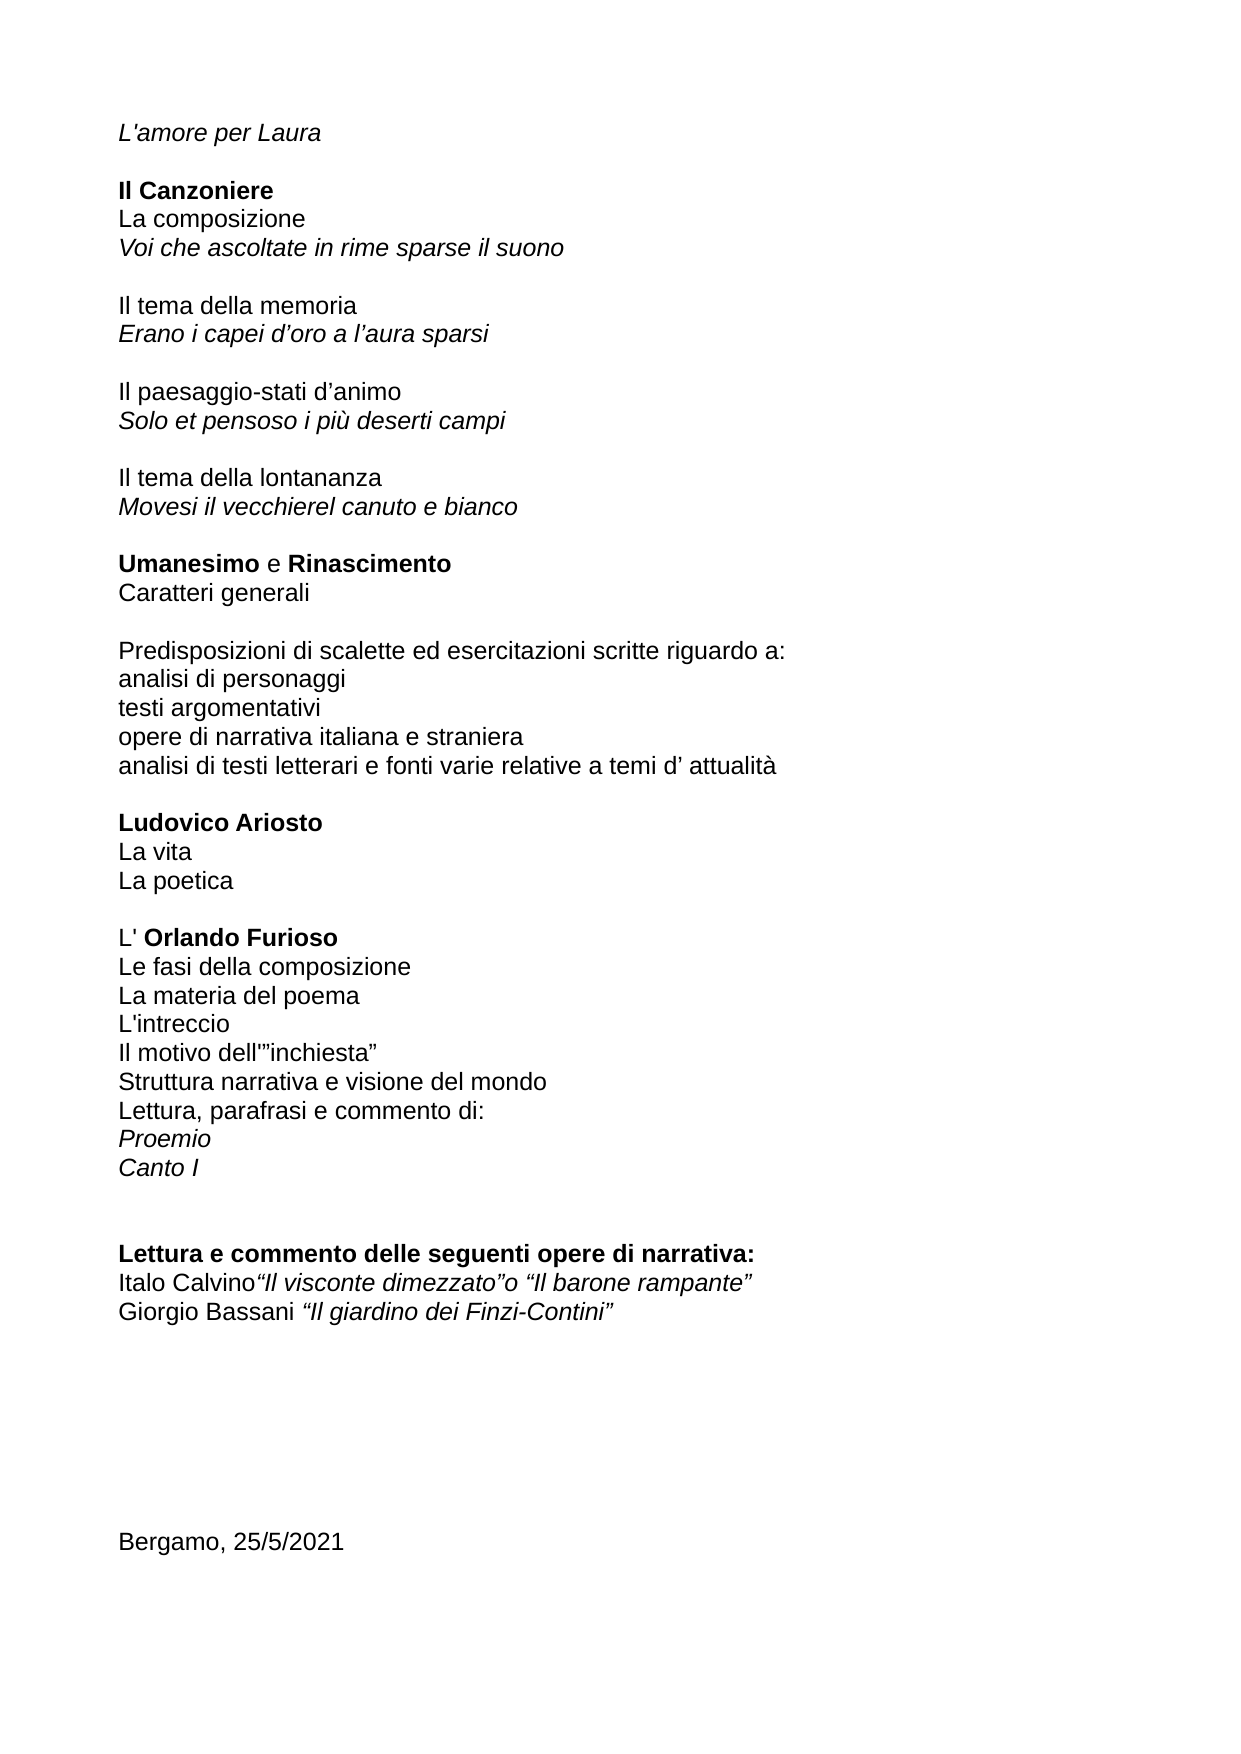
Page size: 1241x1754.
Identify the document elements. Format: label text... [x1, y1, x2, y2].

text La vita [118, 837, 1122, 866]
text Solo et pensoso i più deserti campi [118, 406, 1122, 434]
text Il tema della lontananza [118, 463, 1122, 492]
text analisi di personaggi [118, 664, 1122, 693]
text Bergamo, 25/5/2021 [118, 1527, 1122, 1556]
text opere di narrativa italiana e straniera [118, 722, 1122, 751]
text Struttura narrativa e visione del mondo [118, 1067, 1122, 1096]
text Proemio [118, 1124, 1122, 1153]
text Predisposizioni di scalette ed esercitazioni scritte riguardo a: [118, 636, 1122, 664]
text La materia del poema [118, 981, 1122, 1009]
text Il tema della memoria [118, 291, 1122, 319]
text L'intreccio [118, 1009, 1122, 1038]
text La poetica [118, 866, 1122, 894]
text Erano i capei d’oro a l’aura sparsi [118, 319, 1122, 348]
text Canto I [118, 1153, 1122, 1182]
text L'amore per Laura [118, 118, 1122, 147]
text Il motivo dell'”inchiesta” [118, 1038, 1122, 1067]
text Le fasi della composizione [118, 952, 1122, 981]
text Umanesimo e Rinascimento [118, 549, 1122, 578]
text Il Canzoniere [118, 176, 1122, 204]
text Movesi il vecchierel canuto e bianco [118, 492, 1122, 521]
text testi argomentativi [118, 693, 1122, 722]
text L' Orlando Furioso [118, 923, 1122, 952]
text Ludovico Ariosto [118, 808, 1122, 837]
text Voi che ascoltate in rime sparse il suono [118, 233, 1122, 262]
text Lettura, parafrasi e commento di: [118, 1096, 1122, 1124]
text La composizione [118, 204, 1122, 233]
text Italo Calvino“Il visconte dimezzato”o “Il barone rampante” [118, 1268, 1122, 1297]
text Giorgio Bassani “Il giardino dei Finzi-Contini” [118, 1297, 1122, 1326]
text Caratteri generali [118, 578, 1122, 607]
text analisi di testi letterari e fonti varie relative a temi d’ attualità [118, 751, 1122, 779]
text Lettura e commento delle seguenti opere di narrativa: [118, 1239, 1122, 1268]
text Il paesaggio-stati d’animo [118, 377, 1122, 406]
